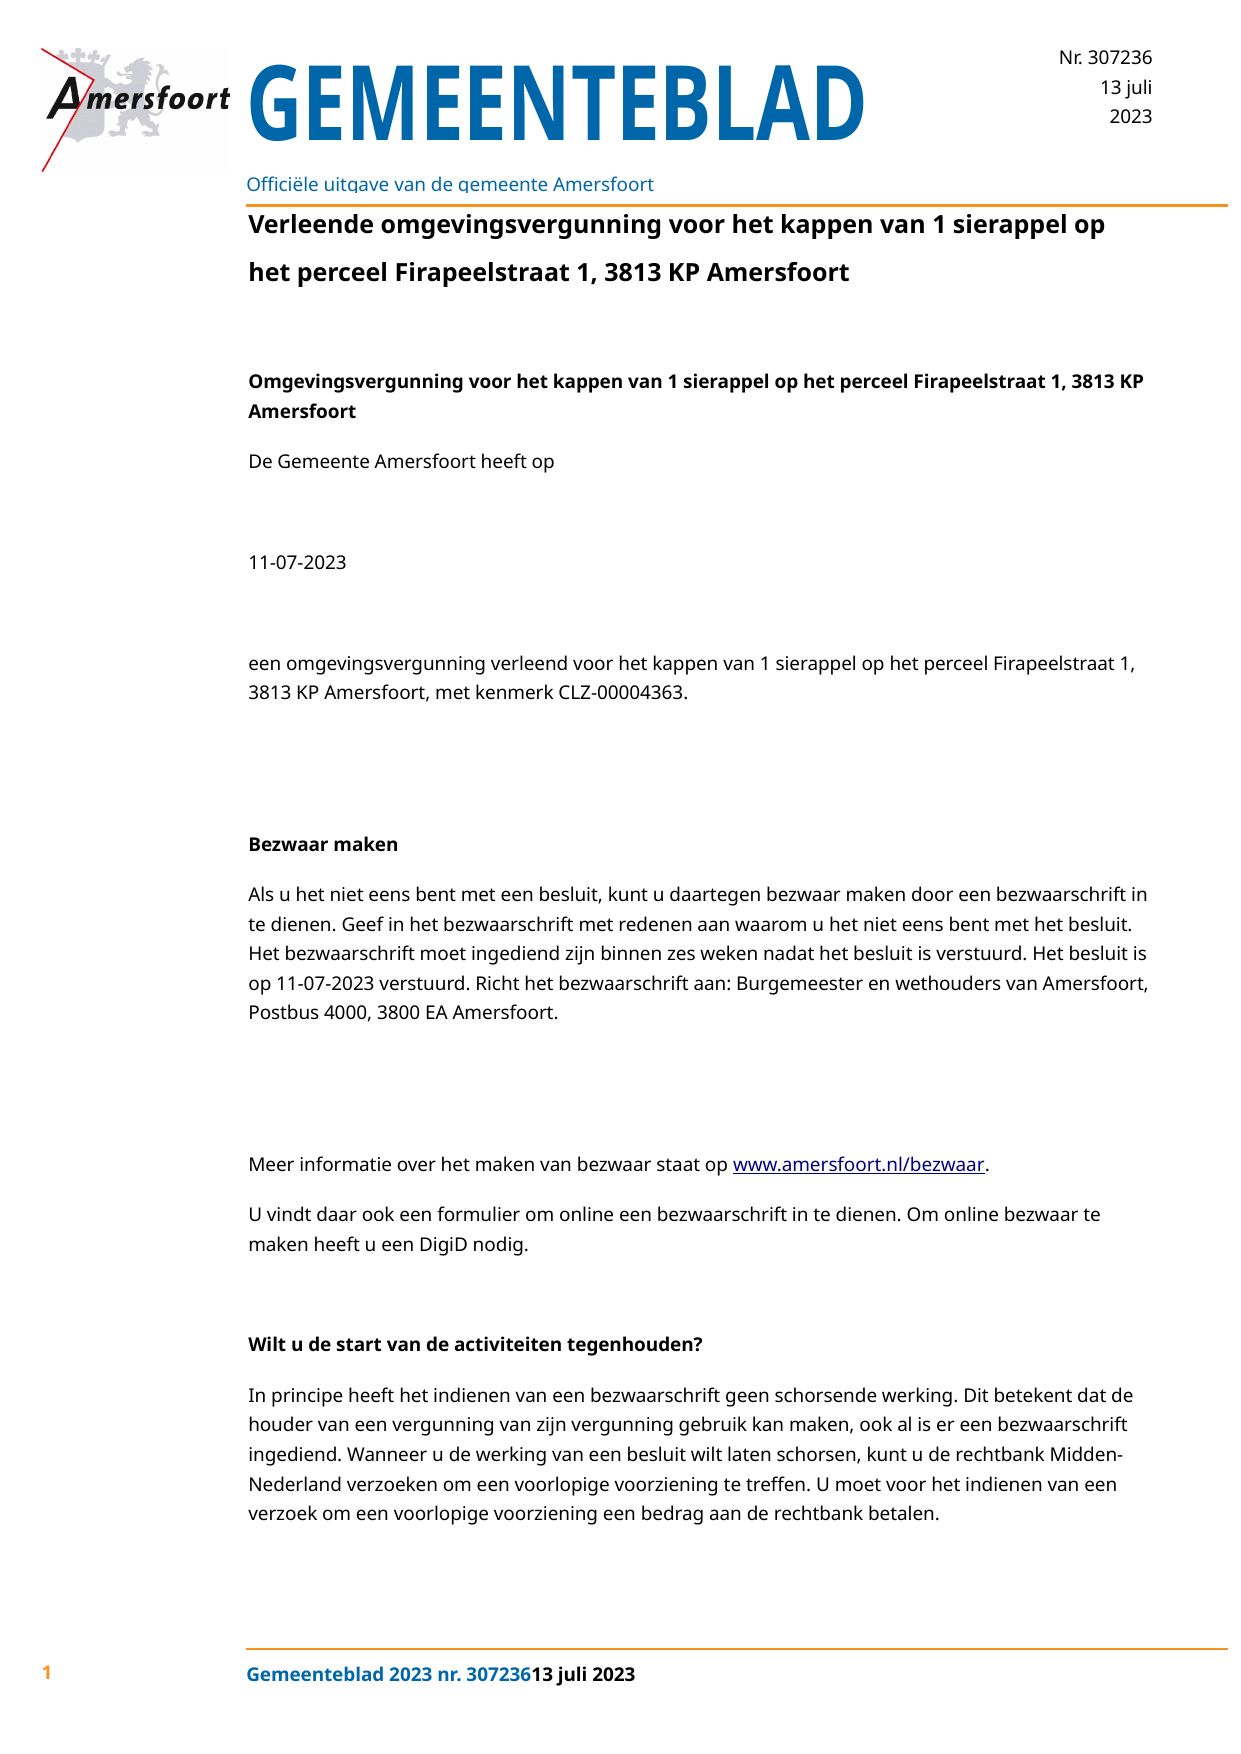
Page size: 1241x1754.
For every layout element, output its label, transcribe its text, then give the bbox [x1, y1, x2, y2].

text In principe heeft het indienen van een bezwaarschrift geen schorsende werking. Dit betekent dat de houder van een vergunning van zijn vergunning gebruik kan maken, ook al is er een bezwaarschrift ingediend. Wanneer u de werking van een besluit wilt laten schorsen, kunt u de rechtbank Midden-Nederland verzoeken om een voorlopige voorziening te treffen. U moet voor het indienen van een verzoek om een voorlopige voorziening een bedrag aan de rechtbank betalen. [248, 1382, 1152, 1526]
text Als u het niet eens bent met een besluit, kunt u daartegen bezwaar maken door een bezwaarschrift in te dienen. Geef in het bezwaarschrift met redenen aan waarom u het niet eens bent met het besluit. Het bezwaarschrift moet ingediend zijn binnen zes weken nadat het besluit is verstuurd. Het besluit is op 11-07-2023 verstuurd. Richt het bezwaarschrift aan: Burgemeester en wethouders van Amersfoort, Postbus 4000, 3800 EA Amersfoort. [248, 881, 1152, 1025]
text Meer informatie over het maken van bezwaar staat op www.amersfoort.nl/bezwaar. [248, 1151, 1152, 1177]
text Verleende omgevingsvergunning voor het kappen van 1 sierappel op het perceel Firapeelstraat 1, 3813 KP Amersfoort [248, 207, 1152, 288]
picture [41, 47, 231, 172]
text De Gemeente Amersfoort heeft op [248, 448, 1152, 474]
text 11-07-2023 [248, 549, 1152, 575]
text U vindt daar ook een formulier om online een bezwaarschrift in te dienen. Om online bezwaar te maken heeft u een DigiD nodig. [248, 1201, 1152, 1257]
text een omgevingsvergunning verleend voor het kappen van 1 sierappel op het perceel Firapeelstraat 1, 3813 KP Amersfoort, met kenmerk CLZ-00004363. [248, 650, 1152, 705]
text Wilt u de start van de activiteiten tegenhouden? [248, 1332, 1152, 1357]
text Omgevingsvergunning voor het kappen van 1 sierappel op het perceel Firapeelstraat 1, 3813 KP Amersfoort [248, 368, 1152, 424]
text Bezwaar maken [248, 831, 1152, 857]
